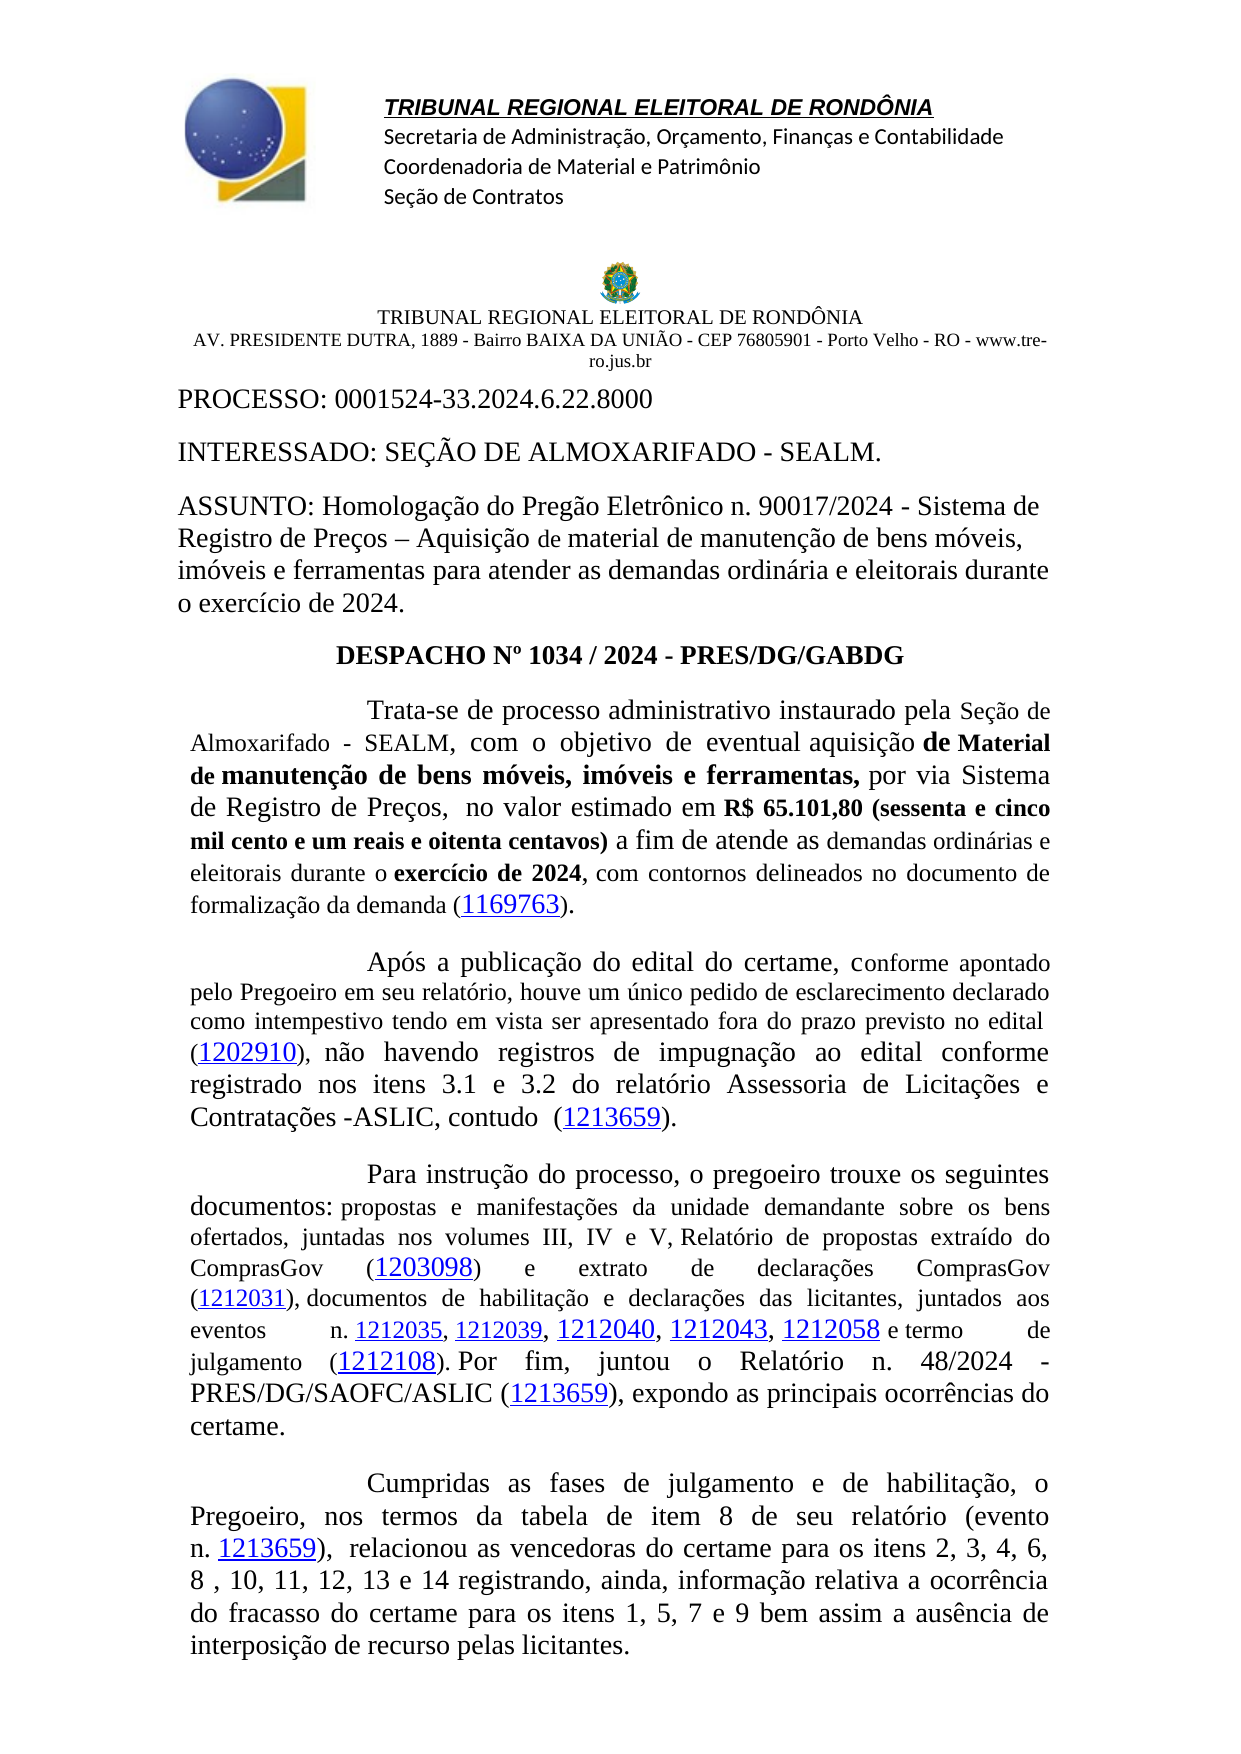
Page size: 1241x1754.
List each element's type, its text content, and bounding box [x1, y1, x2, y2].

text TRIBUNAL REGIONAL ELEITORAL DE RONDÔNIA [177, 304, 1063, 329]
text INTERESSADO: SEÇÃO DE ALMOXARIFADO - SEALM. [177, 435, 1063, 468]
text Despacho Nº 1034 / 2024 - PRES/DG/GABDG [177, 639, 1063, 670]
text ASSUNTO: Homologação do Pregão Eletrônico n. 90017/2024 - Sistema de Registro de Preços – Aquisição de material de manutenção de bens móveis, imóveis e ferramentas para atender as demandas ordinária e eleitorais durante o exercício de 2024. [177, 489, 1063, 618]
text Trata-se de processo administrativo instaurado pela Seção de Almoxarifado - SEALM, com o objetivo de eventual aquisição de Material de manutenção de bens móveis, imóveis e ferramentas, por via Sistema de Registro de Preços, no valor estimado em R$ 65.101,80 (sessenta e cinco mil cento e um reais e oitenta centavos) a fim de atende as demandas ordinárias e eleitorais durante o exercício de 2024, com contornos delineados no documento de formalização da demanda (1169763). [190, 693, 1051, 920]
text PROCESSO: 0001524-33.2024.6.22.8000 [177, 382, 1063, 414]
text AV. PRESIDENTE DUTRA, 1889 - Bairro BAIXA DA UNIÃO - CEP 76805901 - Porto Velho - RO - www.tre-ro.jus.br [177, 329, 1063, 372]
text Após a publicação do edital do certame, conforme apontado pelo Pregoeiro em seu relatório, houve um único pedido de esclarecimento declarado como intempestivo tendo em vista ser apresentado fora do prazo previsto no edital (1202910), não havendo registros de impugnação ao edital conforme registrado nos itens 3.1 e 3.2 do relatório Assessoria de Licitações e Contratações -ASLIC, contudo (1213659). [190, 945, 1051, 1132]
text Cumpridas as fases de julgamento e de habilitação, o Pregoeiro, nos termos da tabela de item 8 de seu relatório (evento n. 1213659), relacionou as vencedoras do certame para os itens 2, 3, 4, 6, 8 , 10, 11, 12, 13 e 14 registrando, ainda, informação relativa a ocorrência do fracasso do certame para os itens 1, 5, 7 e 9 bem assim a ausência de interposição de recurso pelas licitantes. [190, 1466, 1051, 1661]
text Para instrução do processo, o pregoeiro trouxe os seguintes documentos: propostas e manifestações da unidade demandante sobre os bens ofertados, juntadas nos volumes III, IV e V, Relatório de propostas extraído do ComprasGov (1203098) e extrato de declarações ComprasGov (1212031), documentos de habilitação e declarações das licitantes, juntados aos eventos n. 1212035, 1212039, 1212040, 1212043, 1212058 e termo de julgamento (1212108). Por fim, juntou o Relatório n. 48/2024 - PRES/DG/SAOFC/ASLIC (1213659), expondo as principais ocorrências do certame. [190, 1157, 1051, 1441]
